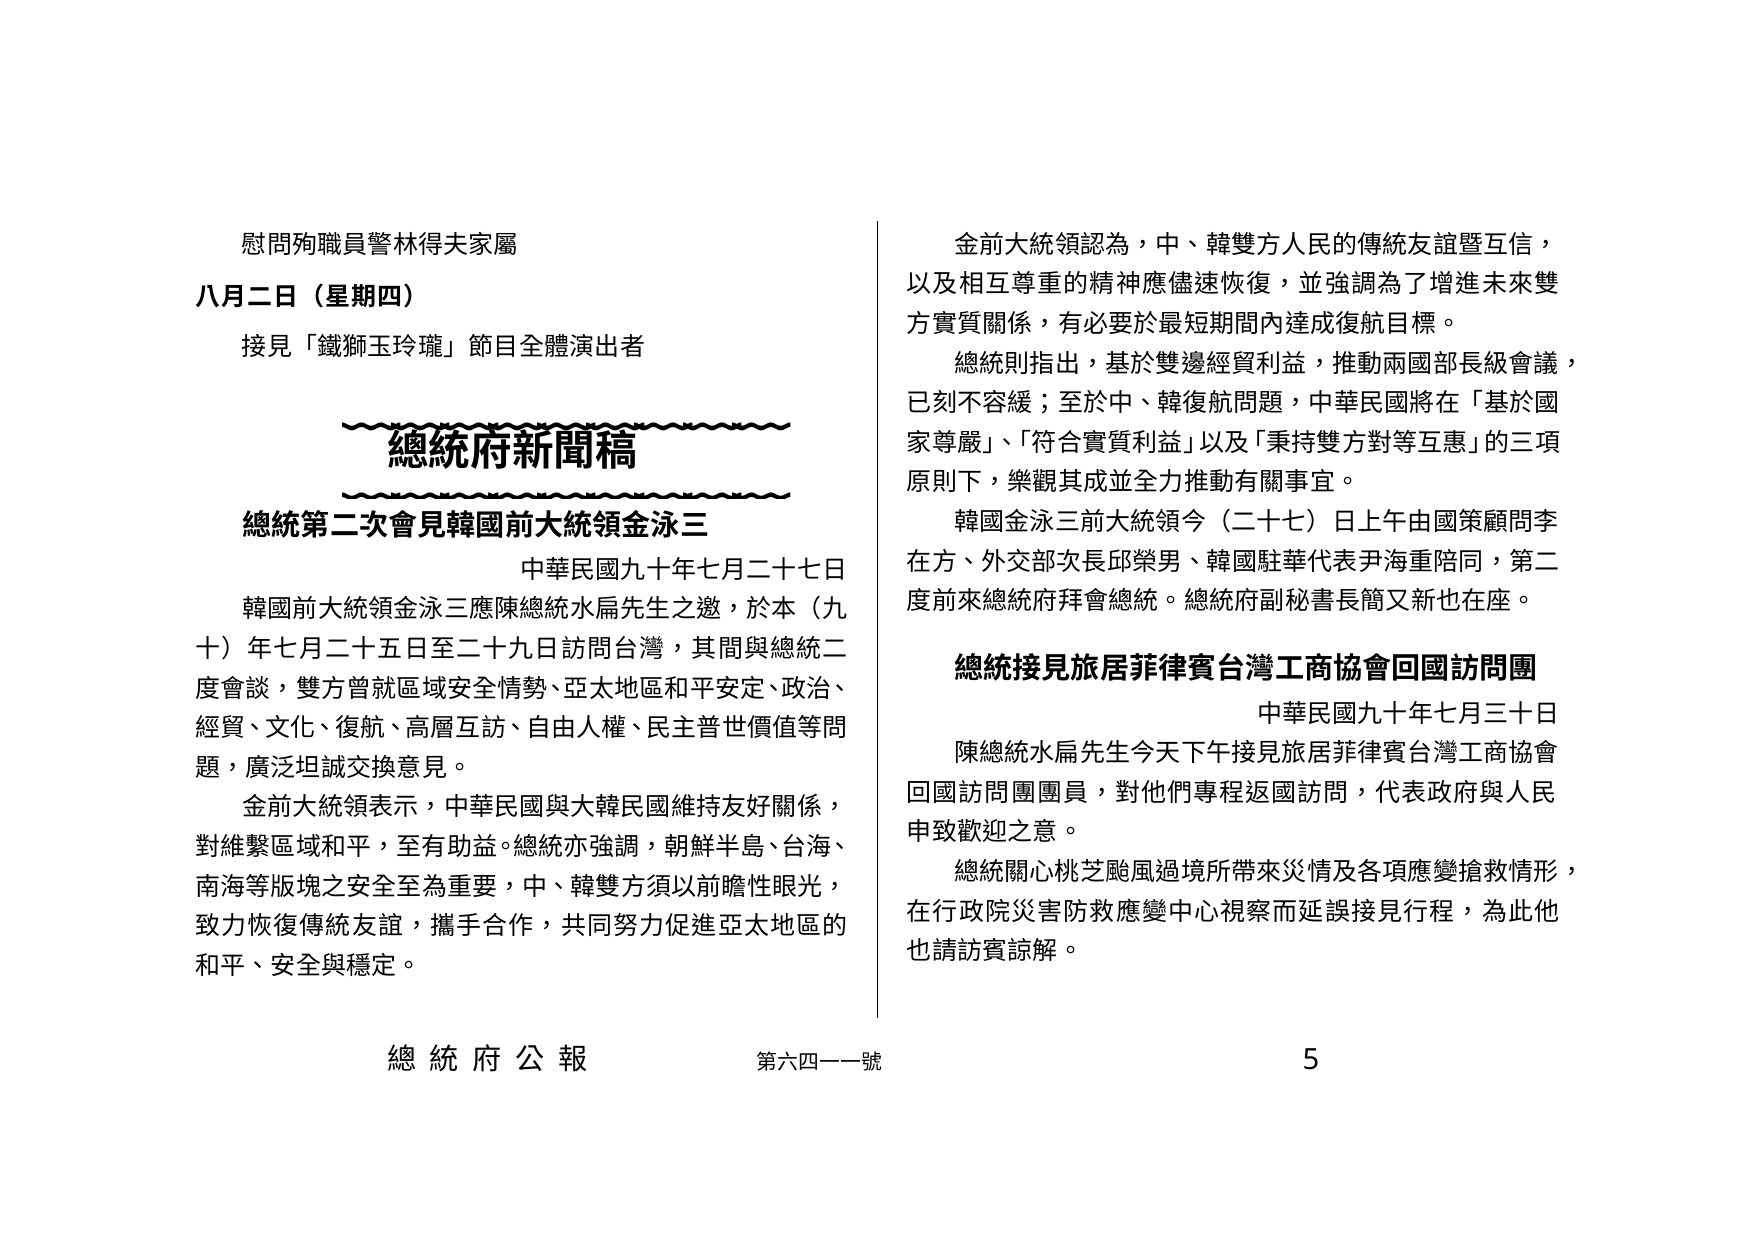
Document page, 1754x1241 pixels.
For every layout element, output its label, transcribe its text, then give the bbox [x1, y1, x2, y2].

text 慰問殉職員警林得夫家屬 [242, 222, 847, 261]
table_cell ﹏﹏﹏﹏﹏﹏﹏﹏﹏ [340, 476, 852, 499]
text 中華民國九十年七月三十日 [907, 692, 1559, 730]
text 接見「鐵獅玉玲瓏」節目全體演出者 [242, 326, 847, 363]
text 八月二日（星期四） [195, 274, 847, 313]
text 總統第二次會見韓國前大統領金泳三 [242, 505, 847, 542]
text 韓國前大統領金泳三應陳總統水扁先生之邀，於本（九十）年七月二十五日至二十九日訪問台灣，其間與總統二度會談，雙方曾就區域安全情勢、亞太地區和平安定、政治、經貿、文化、復航、高層互訪、自由人權、民主普世價值等問題，廣泛坦誠交換意見。 [195, 586, 847, 784]
table_header ﹏﹏﹏﹏﹏﹏﹏﹏﹏ [340, 401, 852, 426]
text 金前大統領表示，中華民國與大韓民國維持友好關係，對維繫區域和平，至有助益。總統亦強調，朝鮮半島、台海、南海等版塊之安全至為重要，中、韓雙方須以前瞻性眼光，致力恢復傳統友誼，攜手合作，共同努力促進亞太地區的和平、安全與穩定。 [195, 784, 847, 982]
text 韓國金泳三前大統領今（二十七）日上午由國策顧問李在方、外交部次長邱榮男、韓國駐華代表尹海重陪同，第二度前來總統府拜會總統。總統府副秘書長簡又新也在座。 [907, 499, 1559, 617]
table_header [192, 401, 340, 426]
text 總統則指出，基於雙邊經貿利益，推動兩國部長級會議，已刻不容緩；至於中、韓復航問題，中華民國將在「基於國家尊嚴」、「符合實質利益」以及「秉持雙方對等互惠」的三項原則下，樂觀其成並全力推動有關事宜。 [907, 340, 1559, 499]
table_cell [192, 476, 340, 499]
text 中華民國九十年七月二十七日 [195, 549, 847, 586]
text 總統關心桃芝颱風過境所帶來災情及各項應變搶救情形，在行政院災害防救應變中心視察而延誤接見行程，為此他也請訪賓諒解。 [907, 849, 1559, 967]
text 金前大統領認為，中、韓雙方人民的傳統友誼暨互信，以及相互尊重的精神應儘速恢復，並強調為了增進未來雙方實質關係，有必要於最短期間內達成復航目標。 [907, 222, 1559, 340]
table_cell [192, 426, 340, 476]
table_cell 總統府新聞稿 [340, 426, 852, 476]
text 總統接見旅居菲律賓台灣工商協會回國訪問團 [954, 649, 1559, 686]
text 陳總統水扁先生今天下午接見旅居菲律賓台灣工商協會回國訪問團團員，對他們專程返國訪問，代表政府與人民，申致歡迎之意。 [907, 730, 1559, 849]
